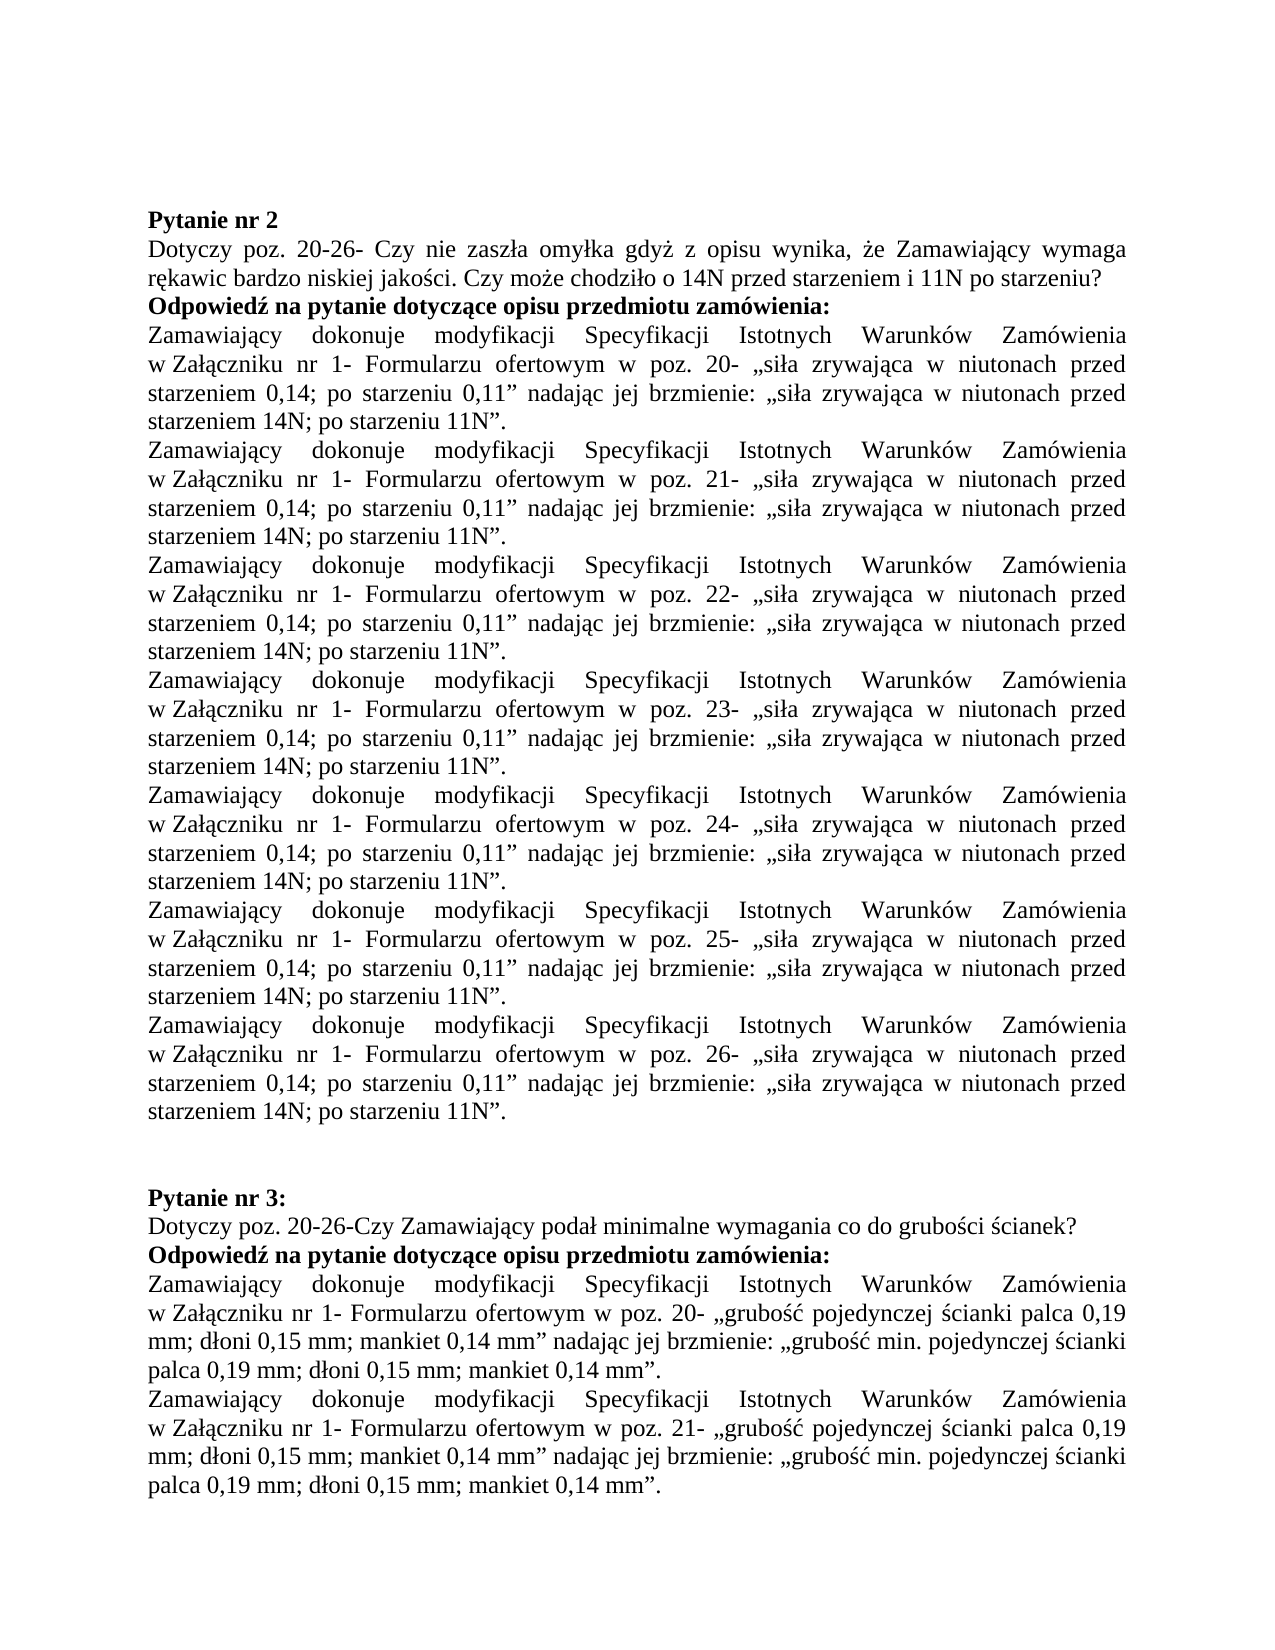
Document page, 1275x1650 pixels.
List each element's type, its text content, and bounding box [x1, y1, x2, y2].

text Zamawiający dokonuje modyfikacji Specyfikacji Istotnych Warunków Zamówienia w Załączniku nr 1- Formularzu ofertowym w poz. 21- „grubość pojedynczej ścianki palca 0,19 mm; dłoni 0,15 mm; mankiet 0,14 mm” nadając jej brzmienie: „grubość min. pojedynczej ścianki palca 0,19 mm; dłoni 0,15 mm; mankiet 0,14 mm”. [148, 1384, 1127, 1499]
text Zamawiający dokonuje modyfikacji Specyfikacji Istotnych Warunków Zamówienia w Załączniku nr 1- Formularzu ofertowym w poz. 20- „grubość pojedynczej ścianki palca 0,19 mm; dłoni 0,15 mm; mankiet 0,14 mm” nadając jej brzmienie: „grubość min. pojedynczej ścianki palca 0,19 mm; dłoni 0,15 mm; mankiet 0,14 mm”. [148, 1269, 1127, 1384]
text Zamawiający dokonuje modyfikacji Specyfikacji Istotnych Warunków Zamówienia w Załączniku nr 1- Formularzu ofertowym w poz. 21- „siła zrywająca w niutonach przed starzeniem 0,14; po starzeniu 0,11” nadając jej brzmienie: „siła zrywająca w niutonach przed starzeniem 14N; po starzeniu 11N”. [148, 435, 1127, 550]
text Zamawiający dokonuje modyfikacji Specyfikacji Istotnych Warunków Zamówienia w Załączniku nr 1- Formularzu ofertowym w poz. 22- „siła zrywająca w niutonach przed starzeniem 0,14; po starzeniu 0,11” nadając jej brzmienie: „siła zrywająca w niutonach przed starzeniem 14N; po starzeniu 11N”. [148, 550, 1127, 665]
text Zamawiający dokonuje modyfikacji Specyfikacji Istotnych Warunków Zamówienia w Załączniku nr 1- Formularzu ofertowym w poz. 23- „siła zrywająca w niutonach przed starzeniem 0,14; po starzeniu 0,11” nadając jej brzmienie: „siła zrywająca w niutonach przed starzeniem 14N; po starzeniu 11N”. [148, 665, 1127, 780]
text Dotyczy poz. 20-26- Czy nie zaszła omyłka gdyż z opisu wynika, że Zamawiający wymaga rękawic bardzo niskiej jakości. Czy może chodziło o 14N przed starzeniem i 11N po starzeniu? [148, 234, 1127, 291]
text Zamawiający dokonuje modyfikacji Specyfikacji Istotnych Warunków Zamówienia w Załączniku nr 1- Formularzu ofertowym w poz. 20- „siła zrywająca w niutonach przed starzeniem 0,14; po starzeniu 0,11” nadając jej brzmienie: „siła zrywająca w niutonach przed starzeniem 14N; po starzeniu 11N”. [148, 320, 1127, 435]
text Odpowiedź na pytanie dotyczące opisu przedmiotu zamówienia: [148, 291, 1127, 320]
text Pytanie nr 2 [148, 205, 1127, 234]
text Zamawiający dokonuje modyfikacji Specyfikacji Istotnych Warunków Zamówienia w Załączniku nr 1- Formularzu ofertowym w poz. 26- „siła zrywająca w niutonach przed starzeniem 0,14; po starzeniu 0,11” nadając jej brzmienie: „siła zrywająca w niutonach przed starzeniem 14N; po starzeniu 11N”. [148, 1010, 1127, 1125]
text Zamawiający dokonuje modyfikacji Specyfikacji Istotnych Warunków Zamówienia w Załączniku nr 1- Formularzu ofertowym w poz. 25- „siła zrywająca w niutonach przed starzeniem 0,14; po starzeniu 0,11” nadając jej brzmienie: „siła zrywająca w niutonach przed starzeniem 14N; po starzeniu 11N”. [148, 895, 1127, 1010]
text Zamawiający dokonuje modyfikacji Specyfikacji Istotnych Warunków Zamówienia w Załączniku nr 1- Formularzu ofertowym w poz. 24- „siła zrywająca w niutonach przed starzeniem 0,14; po starzeniu 0,11” nadając jej brzmienie: „siła zrywająca w niutonach przed starzeniem 14N; po starzeniu 11N”. [148, 780, 1127, 895]
text Odpowiedź na pytanie dotyczące opisu przedmiotu zamówienia: [148, 1240, 1127, 1269]
text Pytanie nr 3: [148, 1183, 1127, 1211]
text Dotyczy poz. 20-26-Czy Zamawiający podał minimalne wymagania co do grubości ścianek? [148, 1211, 1127, 1240]
